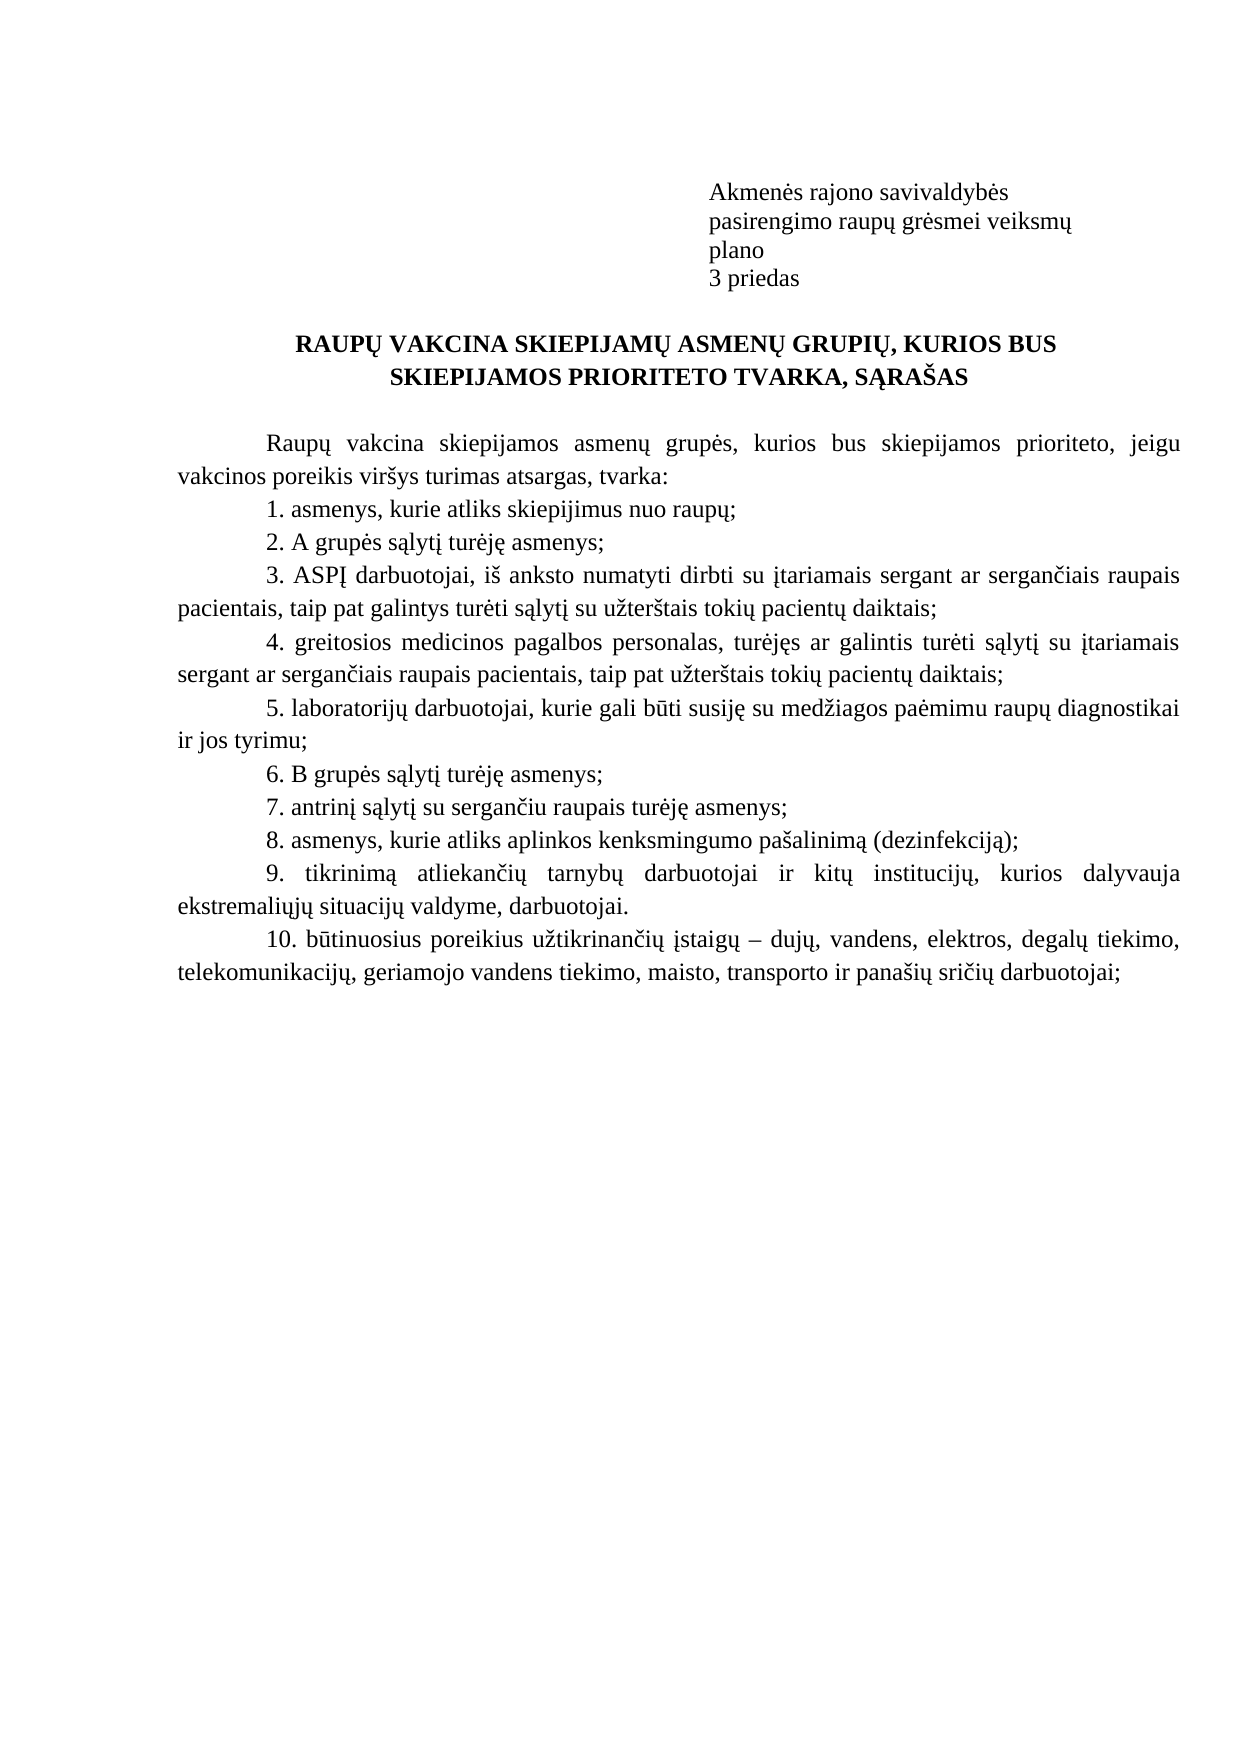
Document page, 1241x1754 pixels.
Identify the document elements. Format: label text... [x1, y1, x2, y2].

text 5. laboratorijų darbuotojai, kurie gali būti susiję su medžiagos paėmimu raupų diagnostikai ir jos tyrimu; [177, 693, 1181, 754]
text 3 priedas [177, 263, 1181, 292]
text RAUPŲ VAKCINA SKIEPIJAMŲ ASMENŲ GRUPIŲ, KURIOS BUS [177, 329, 1181, 358]
text SKIEPIJAMOS PRIORITETO TVARKA, SĄRAŠAS [177, 362, 1181, 391]
text 2. A grupės sąlytį turėję asmenys; [177, 527, 1181, 556]
text Akmenės rajono savivaldybės [177, 177, 1181, 206]
text Raupų vakcina skiepijamos asmenų grupės, kurios bus skiepijamos prioriteto, jeigu vakcinos poreikis viršys turimas atsargas, tvarka: [177, 428, 1181, 490]
text pasirengimo raupų grėsmei veiksmų [177, 206, 1181, 235]
text plano [177, 235, 1181, 263]
text 7. antrinį sąlytį su sergančiu raupais turėję asmenys; [177, 792, 1181, 820]
text 6. B grupės sąlytį turėję asmenys; [177, 759, 1181, 787]
text 4. greitosios medicinos pagalbos personalas, turėjęs ar galintis turėti sąlytį su įtariamais sergant ar sergančiais raupais pacientais, taip pat užterštais tokių pacientų daiktais; [177, 627, 1181, 688]
text 10. būtinuosius poreikius užtikrinančių įstaigų – dujų, vandens, elektros, degalų tiekimo, telekomunikacijų, geriamojo vandens tiekimo, maisto, transporto ir panašių sričių darbuotojai; [177, 924, 1181, 986]
text 8. asmenys, kurie atliks aplinkos kenksmingumo pašalinimą (dezinfekciją); [177, 825, 1181, 853]
text 1. asmenys, kurie atliks skiepijimus nuo raupų; [177, 494, 1181, 523]
text 9. tikrinimą atliekančių tarnybų darbuotojai ir kitų institucijų, kurios dalyvauja ekstremaliųjų situacijų valdyme, darbuotojai. [177, 858, 1181, 919]
text 3. ASPĮ darbuotojai, iš anksto numatyti dirbti su įtariamais sergant ar sergančiais raupais pacientais, taip pat galintys turėti sąlytį su užterštais tokių pacientų daiktais; [177, 561, 1181, 622]
